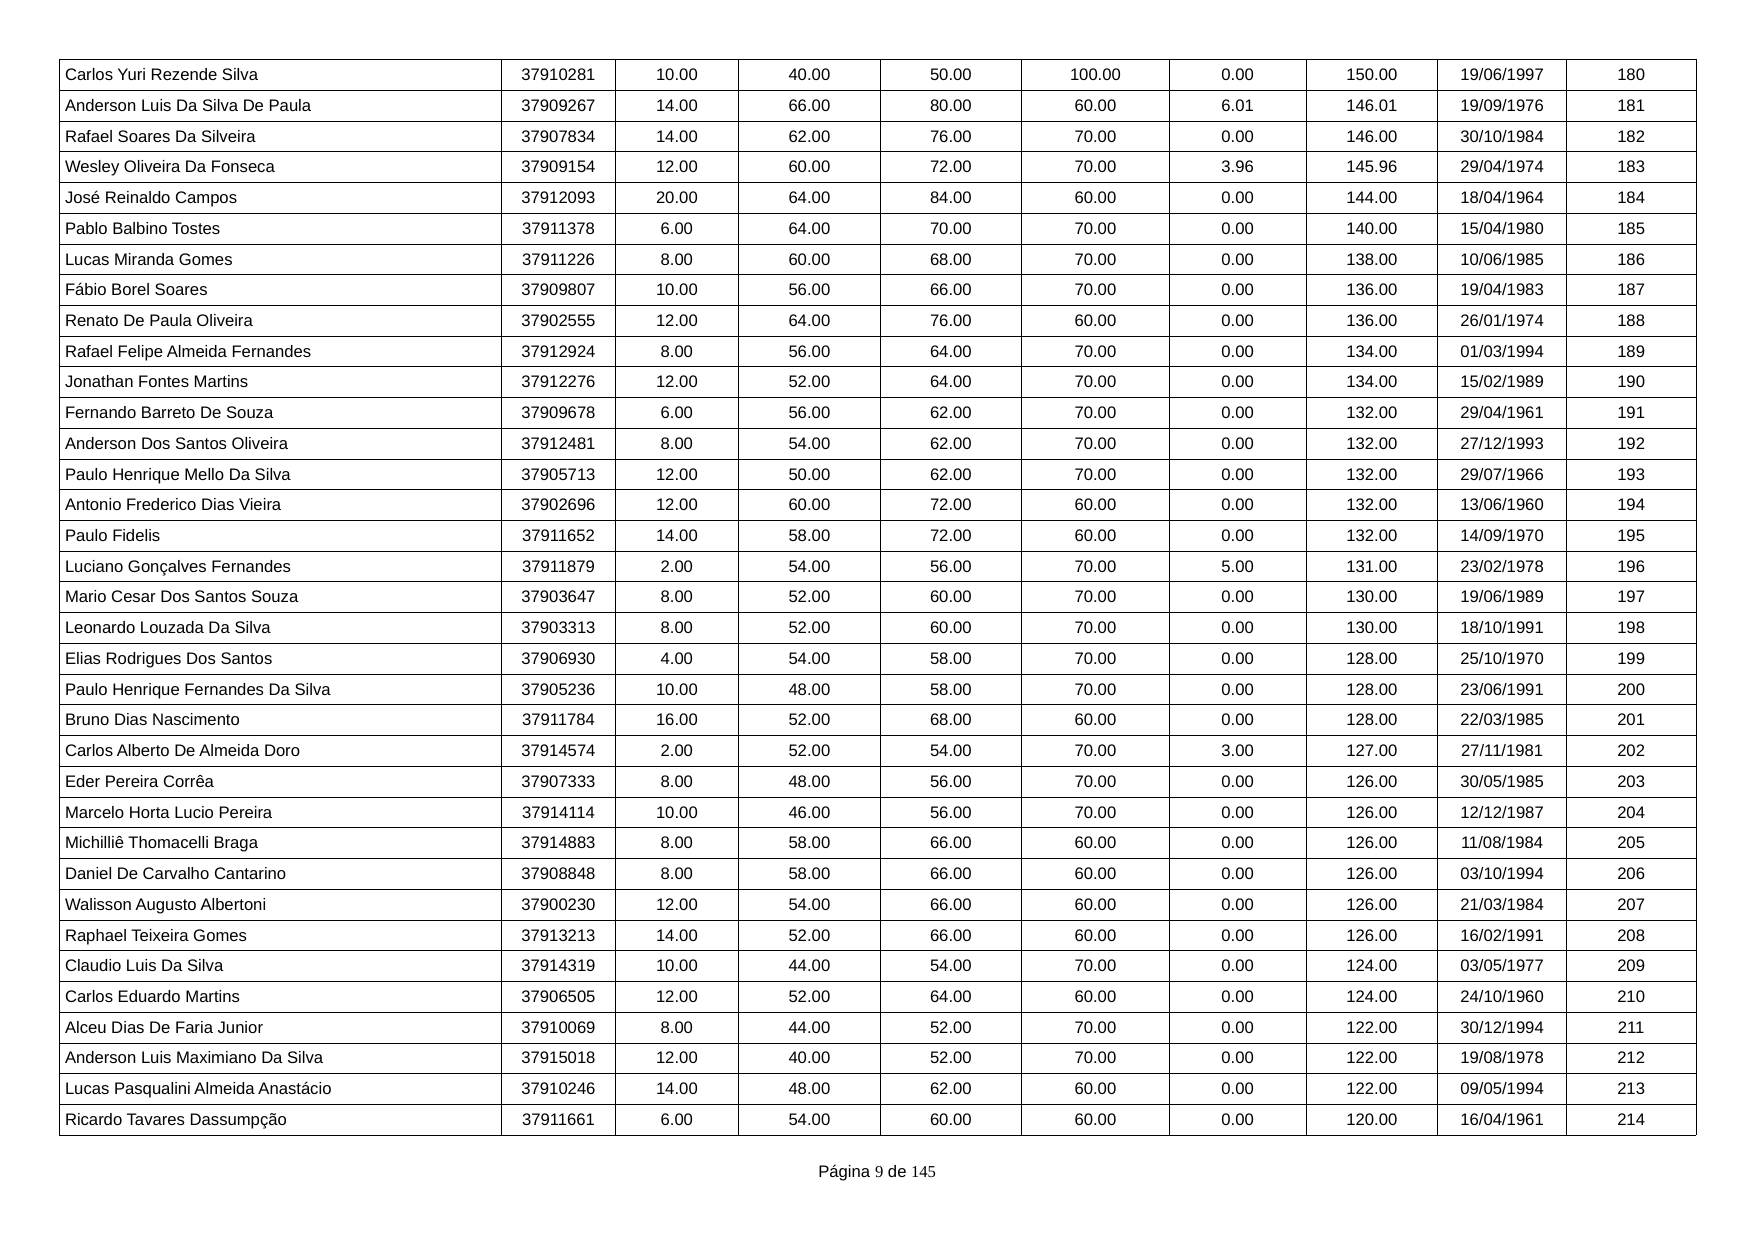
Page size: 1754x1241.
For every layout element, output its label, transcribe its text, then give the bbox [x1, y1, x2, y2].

table_cell 0.00 [1170, 582, 1306, 612]
table_cell 37909807 [502, 275, 615, 305]
table_cell 37911661 [502, 1105, 615, 1134]
table_cell 44.00 [739, 951, 880, 981]
table_cell 0.00 [1170, 429, 1306, 458]
table_cell 8.00 [616, 245, 738, 274]
table_cell 54.00 [739, 644, 880, 674]
table_cell 0.00 [1170, 675, 1306, 704]
table_cell 214 [1567, 1105, 1696, 1134]
table_cell 56.00 [739, 275, 880, 305]
table_cell 12.00 [616, 490, 738, 520]
table_cell Anderson Luis Da Silva De Paula [60, 91, 501, 121]
table_cell 72.00 [881, 521, 1021, 551]
table_cell 48.00 [739, 767, 880, 797]
table_cell 10.00 [616, 60, 738, 90]
table_cell 50.00 [881, 60, 1021, 90]
table_cell 128.00 [1307, 705, 1437, 735]
table_cell 205 [1567, 828, 1696, 858]
table_cell 60.00 [1022, 183, 1169, 213]
table_cell 64.00 [739, 183, 880, 213]
table_cell 54.00 [739, 429, 880, 458]
table_cell 60.00 [1022, 490, 1169, 520]
table_cell 66.00 [881, 275, 1021, 305]
table_cell 40.00 [739, 1044, 880, 1073]
table_cell 70.00 [1022, 798, 1169, 827]
table_cell 202 [1567, 736, 1696, 766]
table_cell 70.00 [1022, 767, 1169, 797]
table_cell 37906930 [502, 644, 615, 674]
table_cell 64.00 [881, 982, 1021, 1012]
table_cell 60.00 [1022, 1074, 1169, 1104]
table_cell 19/06/1997 [1438, 60, 1566, 90]
table_cell 124.00 [1307, 982, 1437, 1012]
table_cell 16.00 [616, 705, 738, 735]
table_cell 192 [1567, 429, 1696, 458]
table_cell 14/09/1970 [1438, 521, 1566, 551]
table_cell 206 [1567, 859, 1696, 889]
table_cell Carlos Eduardo Martins [60, 982, 501, 1012]
table_cell 64.00 [739, 214, 880, 243]
table_cell Leonardo Louzada Da Silva [60, 613, 501, 643]
table_cell 122.00 [1307, 1074, 1437, 1104]
table_cell 10.00 [616, 275, 738, 305]
table_cell 52.00 [739, 736, 880, 766]
table_cell 182 [1567, 122, 1696, 151]
table_cell 136.00 [1307, 306, 1437, 336]
table_cell 2.00 [616, 552, 738, 581]
table_cell 12.00 [616, 982, 738, 1012]
table_cell 132.00 [1307, 490, 1437, 520]
table_cell 01/03/1994 [1438, 337, 1566, 366]
table_cell 211 [1567, 1013, 1696, 1042]
table_cell Raphael Teixeira Gomes [60, 921, 501, 950]
table_cell 0.00 [1170, 306, 1306, 336]
table_cell Daniel De Carvalho Cantarino [60, 859, 501, 889]
table_cell 185 [1567, 214, 1696, 243]
table_cell 37905713 [502, 460, 615, 489]
table_cell 212 [1567, 1044, 1696, 1073]
table_cell 3.96 [1170, 152, 1306, 182]
table_cell 126.00 [1307, 828, 1437, 858]
table_cell 60.00 [881, 582, 1021, 612]
table_cell Fábio Borel Soares [60, 275, 501, 305]
table_cell 13/06/1960 [1438, 490, 1566, 520]
table_cell 190 [1567, 367, 1696, 397]
table_cell 8.00 [616, 337, 738, 366]
table_cell 15/04/1980 [1438, 214, 1566, 243]
table_cell 56.00 [739, 398, 880, 428]
table_cell 60.00 [1022, 828, 1169, 858]
table_cell 193 [1567, 460, 1696, 489]
table_cell 0.00 [1170, 122, 1306, 151]
table_cell 22/03/1985 [1438, 705, 1566, 735]
table_cell 66.00 [881, 921, 1021, 950]
table_cell 18/04/1964 [1438, 183, 1566, 213]
table_cell 0.00 [1170, 214, 1306, 243]
table_cell Lucas Pasqualini Almeida Anastácio [60, 1074, 501, 1104]
table_cell 37903313 [502, 613, 615, 643]
table_cell 12/12/1987 [1438, 798, 1566, 827]
table_cell 56.00 [881, 767, 1021, 797]
table_cell 12.00 [616, 890, 738, 919]
table_cell 68.00 [881, 705, 1021, 735]
table_cell 0.00 [1170, 521, 1306, 551]
table_cell 0.00 [1170, 859, 1306, 889]
table_cell 8.00 [616, 859, 738, 889]
table_cell 198 [1567, 613, 1696, 643]
table_cell 0.00 [1170, 921, 1306, 950]
table_cell Anderson Dos Santos Oliveira [60, 429, 501, 458]
table_cell 64.00 [881, 367, 1021, 397]
table_cell 70.00 [1022, 736, 1169, 766]
table_cell 136.00 [1307, 275, 1437, 305]
table_cell Renato De Paula Oliveira [60, 306, 501, 336]
table_cell 84.00 [881, 183, 1021, 213]
table_cell 12.00 [616, 152, 738, 182]
table_cell 70.00 [1022, 152, 1169, 182]
table_cell 52.00 [881, 1044, 1021, 1073]
table_cell 210 [1567, 982, 1696, 1012]
table_cell 2.00 [616, 736, 738, 766]
table_cell 200 [1567, 675, 1696, 704]
table_cell 14.00 [616, 521, 738, 551]
table_cell 0.00 [1170, 705, 1306, 735]
table_cell 12.00 [616, 1044, 738, 1073]
table_cell 37910281 [502, 60, 615, 90]
table_cell 56.00 [881, 798, 1021, 827]
table_cell 29/04/1974 [1438, 152, 1566, 182]
table_cell 60.00 [739, 152, 880, 182]
table_cell 37910246 [502, 1074, 615, 1104]
table_cell 70.00 [1022, 951, 1169, 981]
table_cell 20.00 [616, 183, 738, 213]
table_cell 37906505 [502, 982, 615, 1012]
table_cell 68.00 [881, 245, 1021, 274]
table_cell 70.00 [1022, 675, 1169, 704]
table_cell 8.00 [616, 429, 738, 458]
table_cell 76.00 [881, 122, 1021, 151]
table_cell 60.00 [881, 613, 1021, 643]
table_cell 72.00 [881, 490, 1021, 520]
table_cell 62.00 [881, 398, 1021, 428]
table_cell 37911226 [502, 245, 615, 274]
table_cell 60.00 [1022, 921, 1169, 950]
table_cell 186 [1567, 245, 1696, 274]
table_cell 58.00 [739, 828, 880, 858]
table_cell 37912924 [502, 337, 615, 366]
table_cell 0.00 [1170, 1105, 1306, 1134]
table_cell 128.00 [1307, 644, 1437, 674]
table_cell Mario Cesar Dos Santos Souza [60, 582, 501, 612]
table_cell 6.00 [616, 214, 738, 243]
table_cell 145.96 [1307, 152, 1437, 182]
table_cell 64.00 [739, 306, 880, 336]
table_cell 27/12/1993 [1438, 429, 1566, 458]
table_cell 126.00 [1307, 890, 1437, 919]
table_cell 12.00 [616, 306, 738, 336]
table_cell 189 [1567, 337, 1696, 366]
table_cell 12.00 [616, 367, 738, 397]
table_cell 204 [1567, 798, 1696, 827]
table_cell 208 [1567, 921, 1696, 950]
table_cell 70.00 [1022, 1044, 1169, 1073]
table_cell 0.00 [1170, 613, 1306, 643]
table_cell 70.00 [1022, 582, 1169, 612]
table_cell 197 [1567, 582, 1696, 612]
table_cell 126.00 [1307, 921, 1437, 950]
table_cell 19/09/1976 [1438, 91, 1566, 121]
table_cell 60.00 [1022, 982, 1169, 1012]
table_cell 131.00 [1307, 552, 1437, 581]
table_cell 0.00 [1170, 828, 1306, 858]
table_cell 100.00 [1022, 60, 1169, 90]
table_cell 52.00 [739, 982, 880, 1012]
table_cell 195 [1567, 521, 1696, 551]
table_cell 46.00 [739, 798, 880, 827]
table_cell 37911652 [502, 521, 615, 551]
table_cell Ricardo Tavares Dassumpção [60, 1105, 501, 1134]
table_cell 209 [1567, 951, 1696, 981]
table_cell 60.00 [1022, 521, 1169, 551]
table_cell 0.00 [1170, 337, 1306, 366]
table_cell 14.00 [616, 91, 738, 121]
table_cell 0.00 [1170, 798, 1306, 827]
table_cell 191 [1567, 398, 1696, 428]
table_cell Michilliê Thomacelli Braga [60, 828, 501, 858]
table_cell 09/05/1994 [1438, 1074, 1566, 1104]
table_cell 16/02/1991 [1438, 921, 1566, 950]
table_cell Rafael Soares Da Silveira [60, 122, 501, 151]
table_cell 58.00 [739, 859, 880, 889]
table_cell 29/07/1966 [1438, 460, 1566, 489]
table_cell 0.00 [1170, 767, 1306, 797]
table_cell 37910069 [502, 1013, 615, 1042]
table_cell 30/10/1984 [1438, 122, 1566, 151]
table_cell 8.00 [616, 582, 738, 612]
table_cell 0.00 [1170, 951, 1306, 981]
table_cell Elias Rodrigues Dos Santos [60, 644, 501, 674]
table_cell 132.00 [1307, 460, 1437, 489]
table_cell 54.00 [739, 552, 880, 581]
table_cell 60.00 [1022, 890, 1169, 919]
table_cell Anderson Luis Maximiano Da Silva [60, 1044, 501, 1073]
table_cell 54.00 [739, 1105, 880, 1134]
table_cell 14.00 [616, 921, 738, 950]
table_cell 62.00 [739, 122, 880, 151]
table_cell 37907834 [502, 122, 615, 151]
table_cell 58.00 [739, 521, 880, 551]
table_cell 72.00 [881, 152, 1021, 182]
table_cell 132.00 [1307, 521, 1437, 551]
table_cell 130.00 [1307, 613, 1437, 643]
table_cell 37914114 [502, 798, 615, 827]
table_cell 188 [1567, 306, 1696, 336]
table_cell 37912481 [502, 429, 615, 458]
table_cell 180 [1567, 60, 1696, 90]
table_cell 19/06/1989 [1438, 582, 1566, 612]
table_cell 0.00 [1170, 60, 1306, 90]
table_cell 62.00 [881, 460, 1021, 489]
table_cell 37914883 [502, 828, 615, 858]
table_cell 58.00 [881, 675, 1021, 704]
table_cell 03/10/1994 [1438, 859, 1566, 889]
table_cell 134.00 [1307, 337, 1437, 366]
table_cell 138.00 [1307, 245, 1437, 274]
table_cell 19/08/1978 [1438, 1044, 1566, 1073]
table_cell 44.00 [739, 1013, 880, 1042]
table_cell 24/10/1960 [1438, 982, 1566, 1012]
table_cell 0.00 [1170, 644, 1306, 674]
table_cell 8.00 [616, 767, 738, 797]
table_cell 194 [1567, 490, 1696, 520]
table_cell 6.01 [1170, 91, 1306, 121]
table_cell 37912093 [502, 183, 615, 213]
table_cell Walisson Augusto Albertoni [60, 890, 501, 919]
table_cell 8.00 [616, 1013, 738, 1042]
table_cell 29/04/1961 [1438, 398, 1566, 428]
table_cell Paulo Fidelis [60, 521, 501, 551]
table_cell 37912276 [502, 367, 615, 397]
table_cell 37908848 [502, 859, 615, 889]
table_cell 146.01 [1307, 91, 1437, 121]
table_cell Wesley Oliveira Da Fonseca [60, 152, 501, 182]
table_cell 126.00 [1307, 798, 1437, 827]
table_cell 70.00 [1022, 552, 1169, 581]
table_cell Lucas Miranda Gomes [60, 245, 501, 274]
table_cell Marcelo Horta Lucio Pereira [60, 798, 501, 827]
table_cell 56.00 [881, 552, 1021, 581]
table_cell 8.00 [616, 828, 738, 858]
table_cell 144.00 [1307, 183, 1437, 213]
table_cell 146.00 [1307, 122, 1437, 151]
table_cell 60.00 [1022, 91, 1169, 121]
table_cell Pablo Balbino Tostes [60, 214, 501, 243]
table_cell 50.00 [739, 460, 880, 489]
table_cell 6.00 [616, 398, 738, 428]
table_cell 21/03/1984 [1438, 890, 1566, 919]
table_cell 0.00 [1170, 982, 1306, 1012]
table_cell 122.00 [1307, 1044, 1437, 1073]
table_cell 207 [1567, 890, 1696, 919]
table_cell 213 [1567, 1074, 1696, 1104]
table_cell 183 [1567, 152, 1696, 182]
table_cell 40.00 [739, 60, 880, 90]
table_cell 37914319 [502, 951, 615, 981]
table_cell 0.00 [1170, 490, 1306, 520]
table_cell 03/05/1977 [1438, 951, 1566, 981]
table_cell 122.00 [1307, 1013, 1437, 1042]
table_cell 126.00 [1307, 859, 1437, 889]
table_cell 0.00 [1170, 1044, 1306, 1073]
table_cell 30/05/1985 [1438, 767, 1566, 797]
table_cell Luciano Gonçalves Fernandes [60, 552, 501, 581]
table_cell 37914574 [502, 736, 615, 766]
table_cell 196 [1567, 552, 1696, 581]
table_cell 70.00 [1022, 275, 1169, 305]
table_cell 60.00 [1022, 705, 1169, 735]
table_cell 70.00 [1022, 122, 1169, 151]
table_cell 30/12/1994 [1438, 1013, 1566, 1042]
table_cell 128.00 [1307, 675, 1437, 704]
table_cell 80.00 [881, 91, 1021, 121]
table_cell 12.00 [616, 460, 738, 489]
table_cell 10.00 [616, 951, 738, 981]
table_cell Carlos Yuri Rezende Silva [60, 60, 501, 90]
table_cell 66.00 [881, 828, 1021, 858]
table_cell Fernando Barreto De Souza [60, 398, 501, 428]
table_cell 52.00 [739, 705, 880, 735]
table_cell 60.00 [1022, 306, 1169, 336]
table_cell 62.00 [881, 429, 1021, 458]
table_cell 37902696 [502, 490, 615, 520]
table_cell 70.00 [1022, 644, 1169, 674]
table_cell 15/02/1989 [1438, 367, 1566, 397]
table_cell 70.00 [1022, 337, 1169, 366]
table_cell 0.00 [1170, 275, 1306, 305]
table_cell Rafael Felipe Almeida Fernandes [60, 337, 501, 366]
table_cell 132.00 [1307, 429, 1437, 458]
table_cell 37911378 [502, 214, 615, 243]
table_cell 70.00 [881, 214, 1021, 243]
table_cell 60.00 [881, 1105, 1021, 1134]
table_cell 199 [1567, 644, 1696, 674]
table_cell 37905236 [502, 675, 615, 704]
table_cell Carlos Alberto De Almeida Doro [60, 736, 501, 766]
table_cell 23/06/1991 [1438, 675, 1566, 704]
table_cell 70.00 [1022, 429, 1169, 458]
table_cell 37902555 [502, 306, 615, 336]
table_cell 0.00 [1170, 367, 1306, 397]
table_cell 54.00 [881, 736, 1021, 766]
table_cell 70.00 [1022, 460, 1169, 489]
table_cell 10.00 [616, 798, 738, 827]
table_cell 70.00 [1022, 613, 1169, 643]
table_cell 66.00 [881, 859, 1021, 889]
table_cell 14.00 [616, 1074, 738, 1104]
table_cell 0.00 [1170, 398, 1306, 428]
table_cell Paulo Henrique Mello Da Silva [60, 460, 501, 489]
table_cell 25/10/1970 [1438, 644, 1566, 674]
table_cell 6.00 [616, 1105, 738, 1134]
table_cell 37909154 [502, 152, 615, 182]
table_cell 66.00 [739, 91, 880, 121]
table_cell 48.00 [739, 1074, 880, 1104]
table_cell Antonio Frederico Dias Vieira [60, 490, 501, 520]
table_cell 140.00 [1307, 214, 1437, 243]
table_cell 11/08/1984 [1438, 828, 1566, 858]
table_cell 64.00 [881, 337, 1021, 366]
table_cell 70.00 [1022, 398, 1169, 428]
table_cell 37909267 [502, 91, 615, 121]
table_cell 184 [1567, 183, 1696, 213]
table_cell 5.00 [1170, 552, 1306, 581]
table_cell 70.00 [1022, 367, 1169, 397]
table_cell 70.00 [1022, 214, 1169, 243]
table_cell José Reinaldo Campos [60, 183, 501, 213]
table_cell Jonathan Fontes Martins [60, 367, 501, 397]
table_cell 0.00 [1170, 890, 1306, 919]
table_cell 52.00 [739, 582, 880, 612]
table_cell 187 [1567, 275, 1696, 305]
table_cell 37913213 [502, 921, 615, 950]
table_cell 37911784 [502, 705, 615, 735]
table_cell 150.00 [1307, 60, 1437, 90]
table_cell 8.00 [616, 613, 738, 643]
table_cell 14.00 [616, 122, 738, 151]
table_cell 0.00 [1170, 183, 1306, 213]
table_cell 66.00 [881, 890, 1021, 919]
table_cell 181 [1567, 91, 1696, 121]
table_cell 37911879 [502, 552, 615, 581]
table_cell Bruno Dias Nascimento [60, 705, 501, 735]
table_cell 54.00 [881, 951, 1021, 981]
table_cell 60.00 [1022, 859, 1169, 889]
table_cell 60.00 [1022, 1105, 1169, 1134]
table_cell 70.00 [1022, 245, 1169, 274]
table_cell 37915018 [502, 1044, 615, 1073]
table_cell 120.00 [1307, 1105, 1437, 1134]
table_cell 18/10/1991 [1438, 613, 1566, 643]
table_cell 0.00 [1170, 1074, 1306, 1104]
table_cell Eder Pereira Corrêa [60, 767, 501, 797]
table_cell 26/01/1974 [1438, 306, 1566, 336]
table_cell 58.00 [881, 644, 1021, 674]
table_cell 4.00 [616, 644, 738, 674]
table_cell 10/06/1985 [1438, 245, 1566, 274]
table_cell 10.00 [616, 675, 738, 704]
table_cell 60.00 [739, 490, 880, 520]
table_cell 19/04/1983 [1438, 275, 1566, 305]
table_cell 23/02/1978 [1438, 552, 1566, 581]
table_cell 134.00 [1307, 367, 1437, 397]
table_cell 37909678 [502, 398, 615, 428]
table_cell 201 [1567, 705, 1696, 735]
table_cell 54.00 [739, 890, 880, 919]
table_cell 76.00 [881, 306, 1021, 336]
table_cell 52.00 [739, 367, 880, 397]
table_cell 37907333 [502, 767, 615, 797]
table_cell 0.00 [1170, 245, 1306, 274]
table_cell 0.00 [1170, 460, 1306, 489]
table_cell Paulo Henrique Fernandes Da Silva [60, 675, 501, 704]
table_cell 3.00 [1170, 736, 1306, 766]
table_cell 56.00 [739, 337, 880, 366]
table_cell 130.00 [1307, 582, 1437, 612]
table_cell 27/11/1981 [1438, 736, 1566, 766]
table_cell 52.00 [739, 921, 880, 950]
table_cell 16/04/1961 [1438, 1105, 1566, 1134]
table_cell 60.00 [739, 245, 880, 274]
table_cell 70.00 [1022, 1013, 1169, 1042]
table_cell Alceu Dias De Faria Junior [60, 1013, 501, 1042]
table_cell 0.00 [1170, 1013, 1306, 1042]
table_cell 62.00 [881, 1074, 1021, 1104]
table_cell 124.00 [1307, 951, 1437, 981]
table_cell 126.00 [1307, 767, 1437, 797]
table_cell 203 [1567, 767, 1696, 797]
table_cell 37903647 [502, 582, 615, 612]
table_cell Claudio Luis Da Silva [60, 951, 501, 981]
table_cell 132.00 [1307, 398, 1437, 428]
table_cell 52.00 [881, 1013, 1021, 1042]
table_cell 52.00 [739, 613, 880, 643]
table_cell 127.00 [1307, 736, 1437, 766]
table_cell 48.00 [739, 675, 880, 704]
table_cell 37900230 [502, 890, 615, 919]
